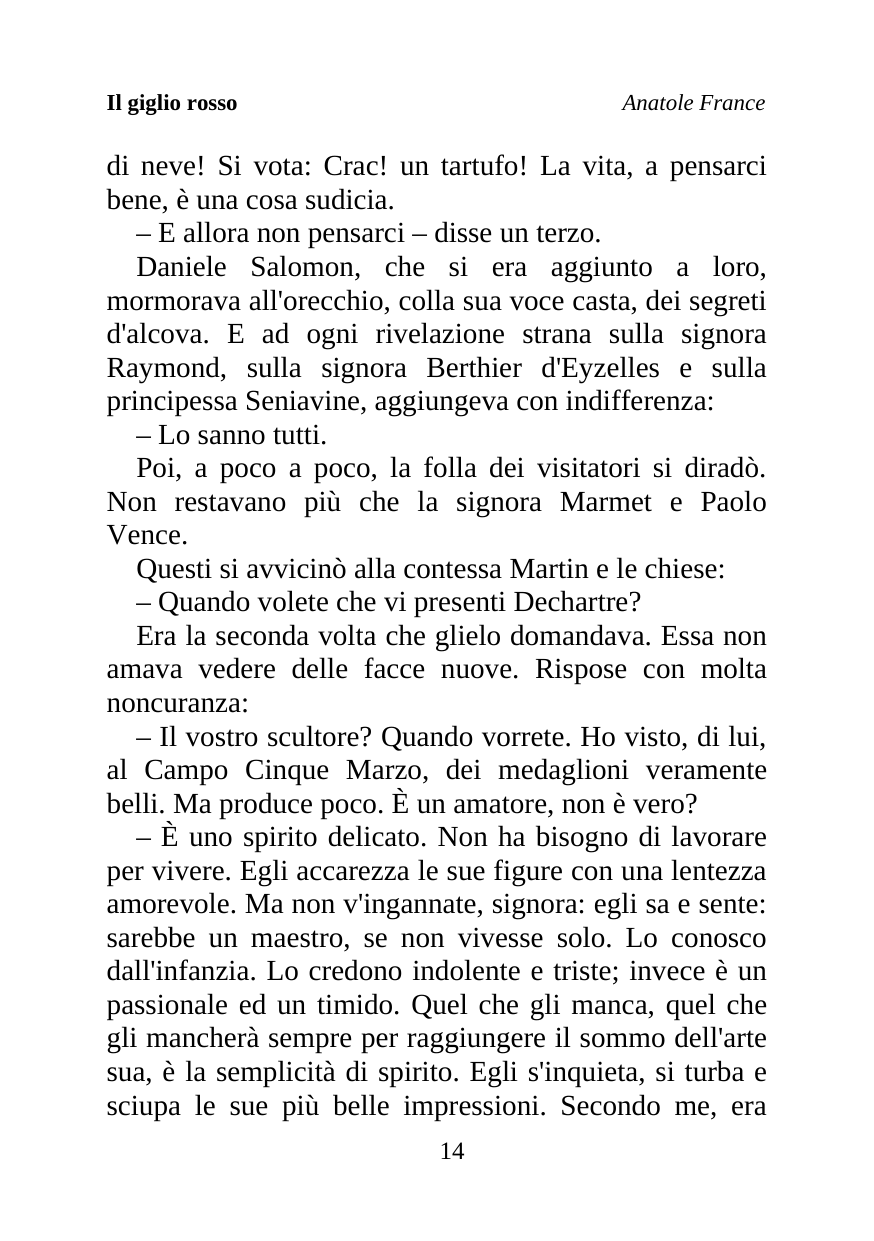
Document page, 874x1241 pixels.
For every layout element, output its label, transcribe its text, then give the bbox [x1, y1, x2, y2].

text Poi, a poco a poco, la folla dei visitatori si diradò. Non restavano più che la signora Marmet e Paolo Vence. [106, 450, 768, 551]
text Era la seconda volta che glielo domandava. Essa non amava vedere delle facce nuove. Rispose con molta noncuranza: [106, 618, 768, 719]
text – È uno spirito delicato. Non ha bisogno di lavorare per vivere. Egli accarezza le sue figure con una lentezza amorevole. Ma non v'ingannate, signora: egli sa e sente: sarebbe un maestro, se non vivesse solo. Lo conosco dall'infanzia. Lo credono indolente e triste; invece è un passionale ed un timido. Quel che gli manca, quel che gli mancherà sempre per raggiungere il sommo dell'arte sua, è la semplicità di spirito. Egli s'inquieta, si turba e sciupa le sue più belle impressioni. Secondo me, era [106, 819, 768, 1121]
text – Lo sanno tutti. [106, 417, 768, 450]
text di neve! Si vota: Crac! un tartufo! La vita, a pensarci bene, è una cosa sudicia. [106, 148, 768, 216]
text Daniele Salomon, che si era aggiunto a loro, mormorava all'orecchio, colla sua voce casta, dei segreti d'alcova. E ad ogni rivelazione strana sulla signora Raymond, sulla signora Berthier d'Eyzelles e sulla principessa Seniavine, aggiungeva con indifferenza: [106, 249, 768, 417]
text – E allora non pensarci – disse un terzo. [106, 216, 768, 249]
text Questi si avvicinò alla contessa Martin e le chiese: [106, 551, 768, 584]
text – Il vostro scultore? Quando vorrete. Ho visto, di lui, al Campo Cinque Marzo, dei medaglioni veramente belli. Ma produce poco. È un amatore, non è vero? [106, 719, 768, 819]
text – Quando volete che vi presenti Dechartre? [106, 584, 768, 618]
